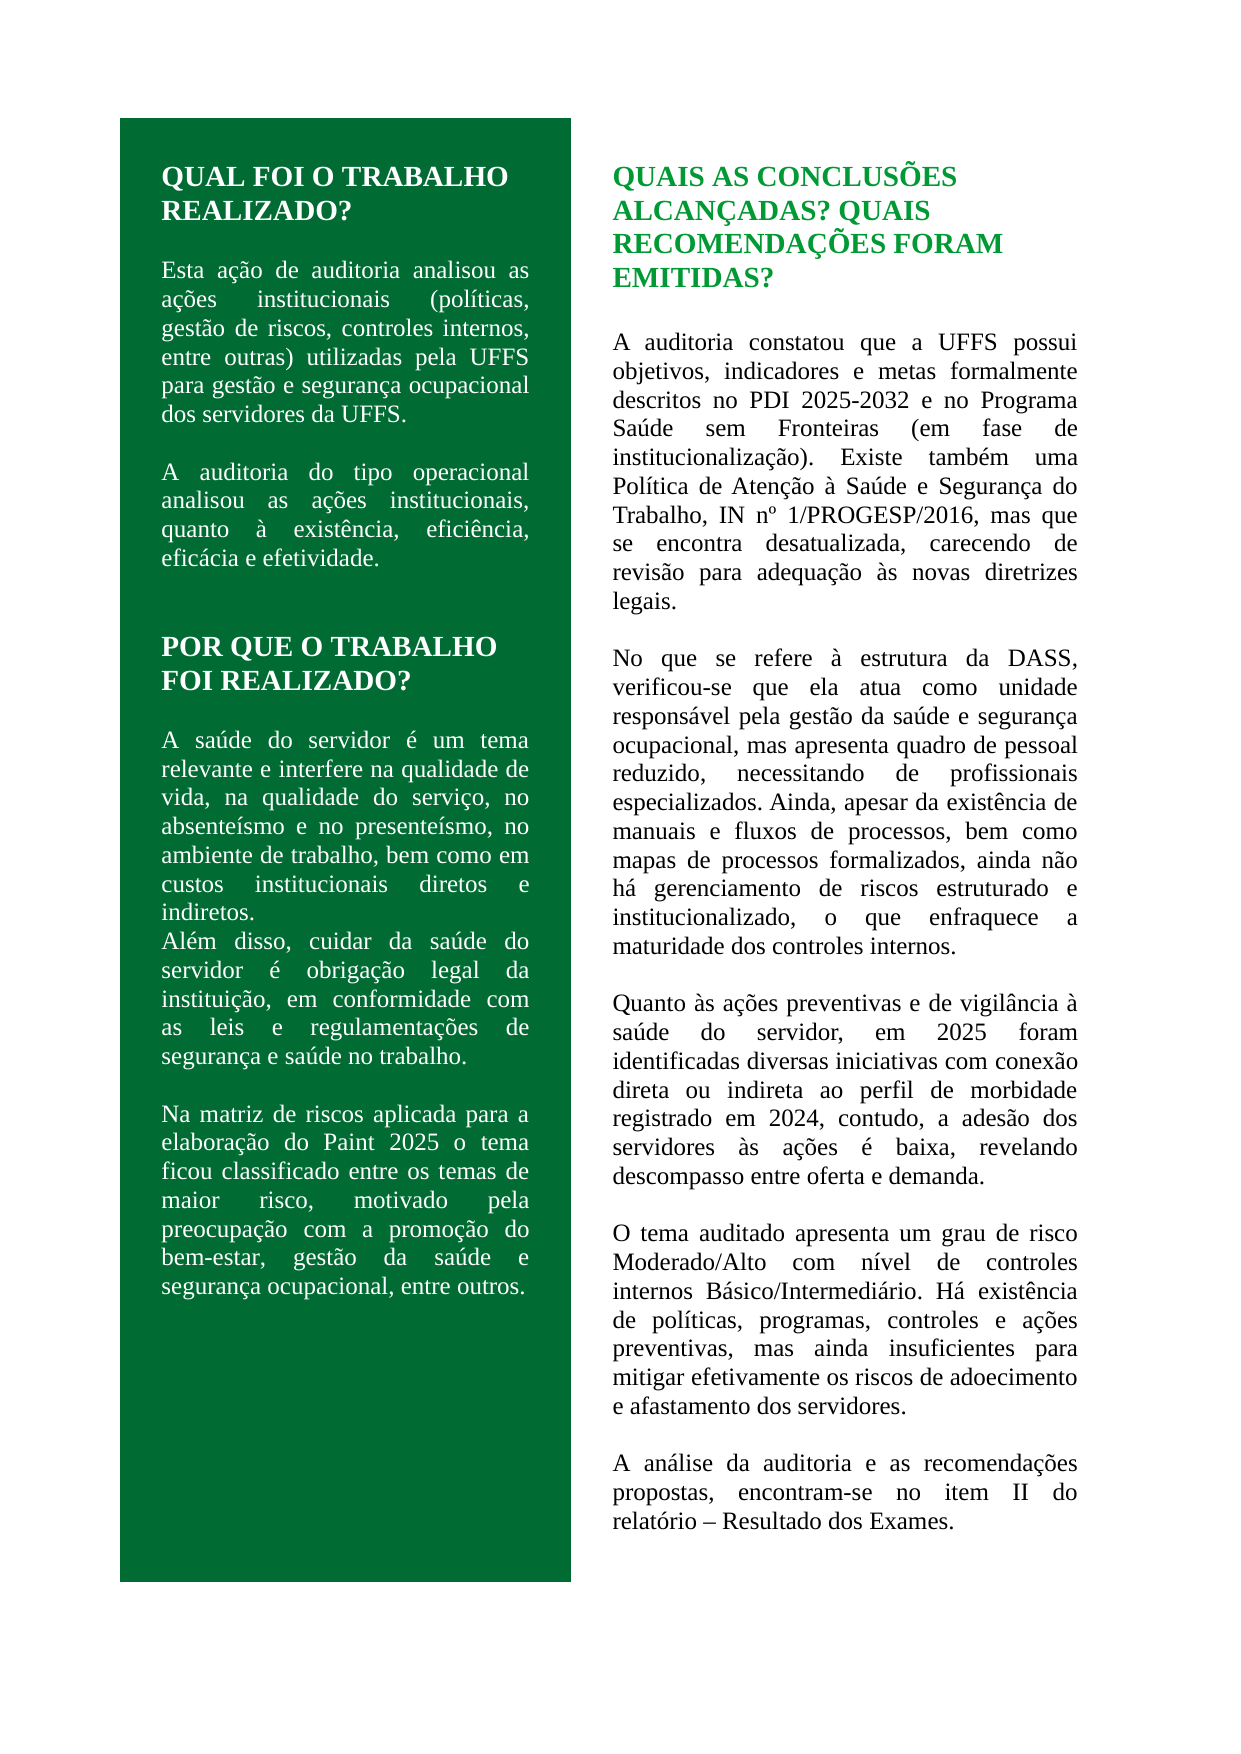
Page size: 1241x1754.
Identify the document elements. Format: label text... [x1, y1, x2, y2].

table_header QUAL FOI O TRABALHO REALIZADO? Esta ação de auditoria analisou as ações institucionais (políticas, gestão de riscos, controles internos, entre outras) utilizadas pela UFFS para gestão e segurança ocupacional dos servidores da UFFS. A auditoria do tipo operacional analisou as ações institucionais, quanto à existência, eficiência, eficácia e efetividade. POR QUE O TRABALHO FOI REALIZADO? A saúde do servidor é um tema relevante e interfere na qualidade de vida, na qualidade do serviço, no absenteísmo e no presenteísmo, no ambiente de trabalho, bem como em custos institucionais diretos e indiretos. Além disso, cuidar da saúde do servidor é obrigação legal da instituição, em conformidade com as leis e regulamentações de segurança e saúde no trabalho. Na matriz de riscos aplicada para a elaboração do Paint 2025 o tema ficou classificado entre os temas de maior risco, motivado pela preocupação com a promoção do bem-estar, gestão da saúde e segurança ocupacional, entre outros. [120, 118, 571, 1582]
table_header QUAIS AS CONCLUSÕES ALCANÇADAS? QUAIS RECOMENDAÇÕES FORAM EMITIDAS? A auditoria constatou que a UFFS possui objetivos, indicadores e metas formalmente descritos no PDI 2025-2032 e no Programa Saúde sem Fronteiras (em fase de institucionalização). Existe também uma Política de Atenção à Saúde e Segurança do Trabalho, IN nº 1/PROGESP/2016, mas que se encontra desatualizada, carecendo de revisão para adequação às novas diretrizes legais. No que se refere à estrutura da DASS, verificou-se que ela atua como unidade responsável pela gestão da saúde e segurança ocupacional, mas apresenta quadro de pessoal reduzido, necessitando de profissionais especializados. Ainda, apesar da existência de manuais e fluxos de processos, bem como mapas de processos formalizados, ainda não há gerenciamento de riscos estruturado e institucionalizado, o que enfraquece a maturidade dos controles internos. Quanto às ações preventivas e de vigilância à saúde do servidor, em 2025 foram identificadas diversas iniciativas com conexão direta ou indireta ao perfil de morbidade registrado em 2024, contudo, a adesão dos servidores às ações é baixa, revelando descompasso entre oferta e demanda. O tema auditado apresenta um grau de risco Moderado/Alto com nível de controles internos Básico/Intermediário. Há existência de políticas, programas, controles e ações preventivas, mas ainda insuficientes para mitigar efetivamente os riscos de adoecimento e afastamento dos servidores. A análise da auditoria e as recomendações propostas, encontram-se no item II do relatório – Resultado dos Exames. [571, 118, 1119, 1582]
